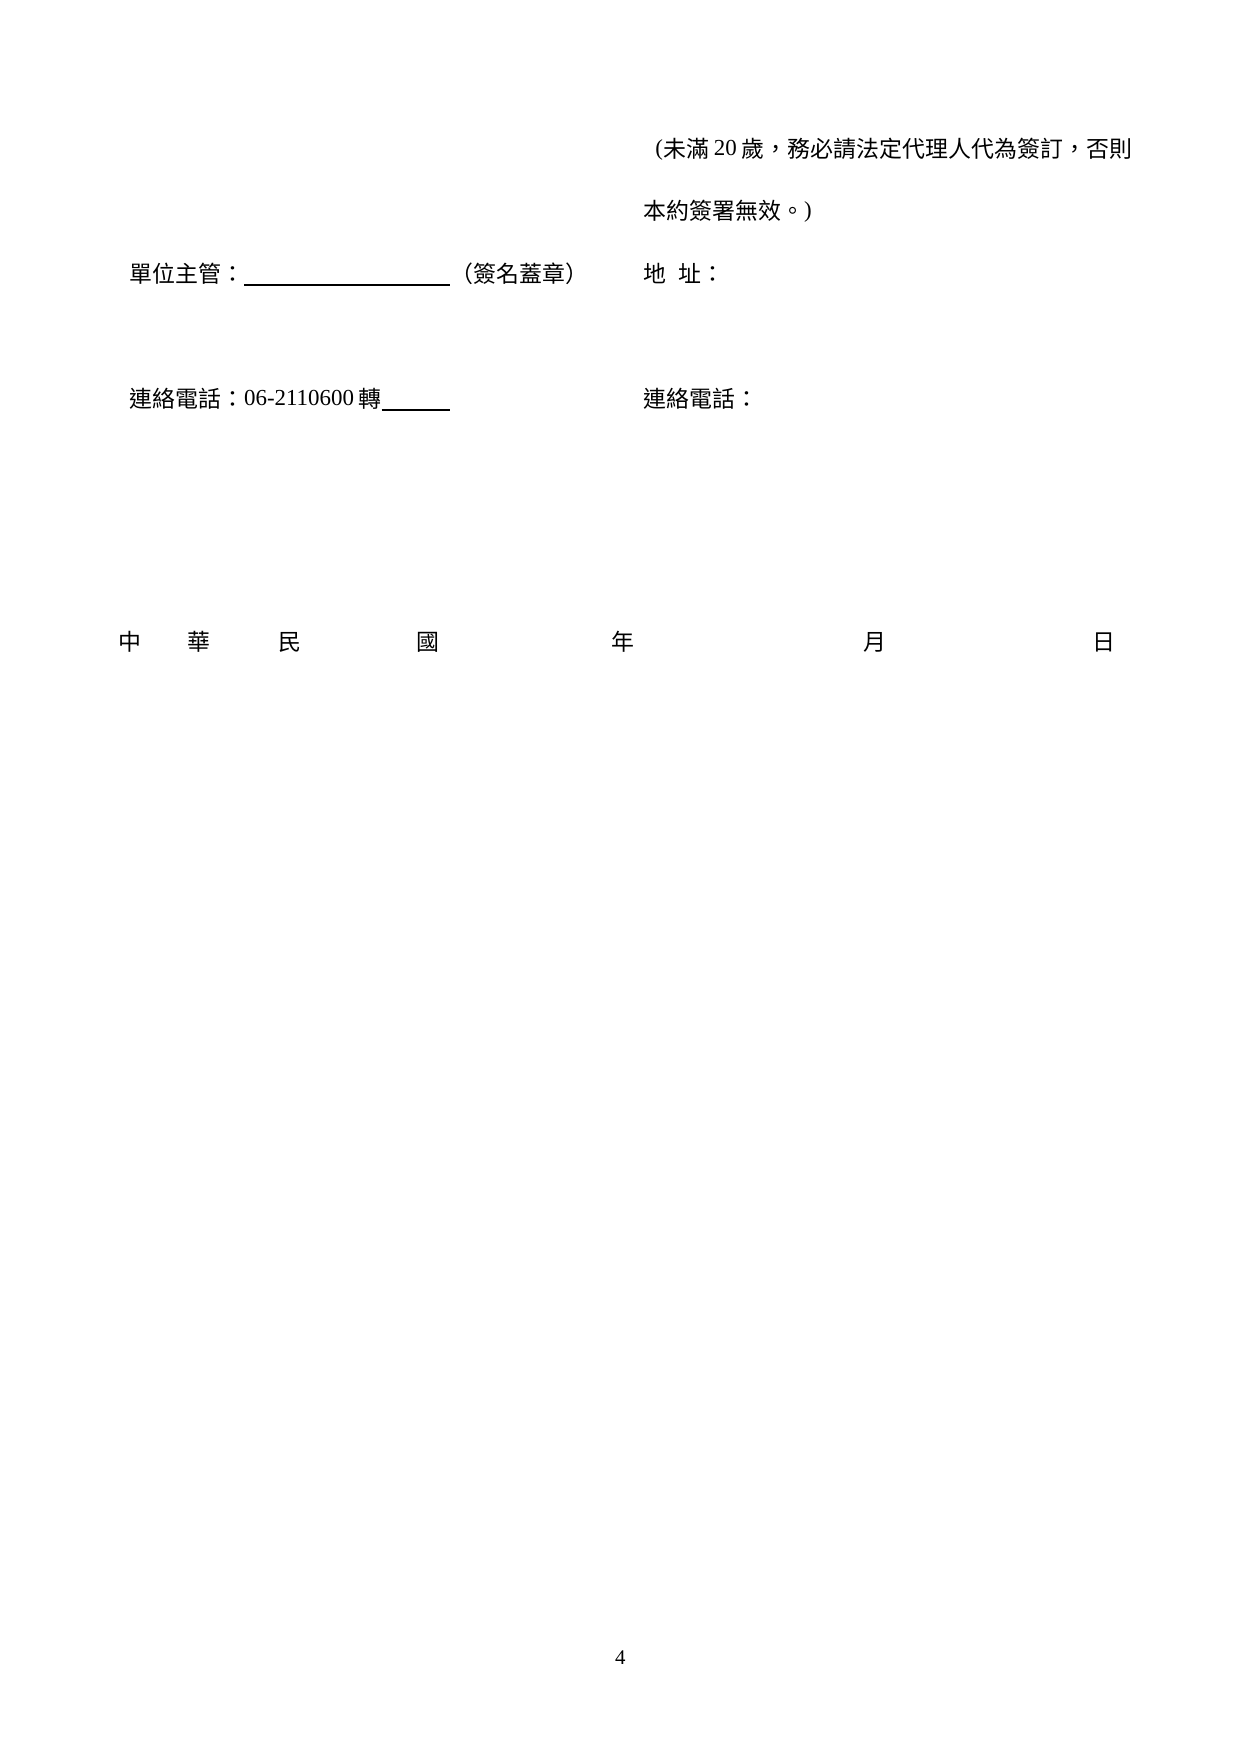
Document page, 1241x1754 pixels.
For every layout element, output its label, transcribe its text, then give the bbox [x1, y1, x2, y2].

table_cell [118, 105, 632, 230]
text 中 華 民 國 年 月 日 [118, 622, 1122, 657]
table_cell 地 址： [632, 230, 1144, 293]
table_cell 連絡電話：06-2110600轉 [118, 293, 632, 418]
table_cell 連絡電話： [632, 293, 1144, 418]
table_cell 單位主管： （簽名蓋章） [118, 230, 632, 293]
table_cell (未滿20歲，務必請法定代理人代為簽訂，否則本約簽署無效。) [632, 105, 1144, 230]
